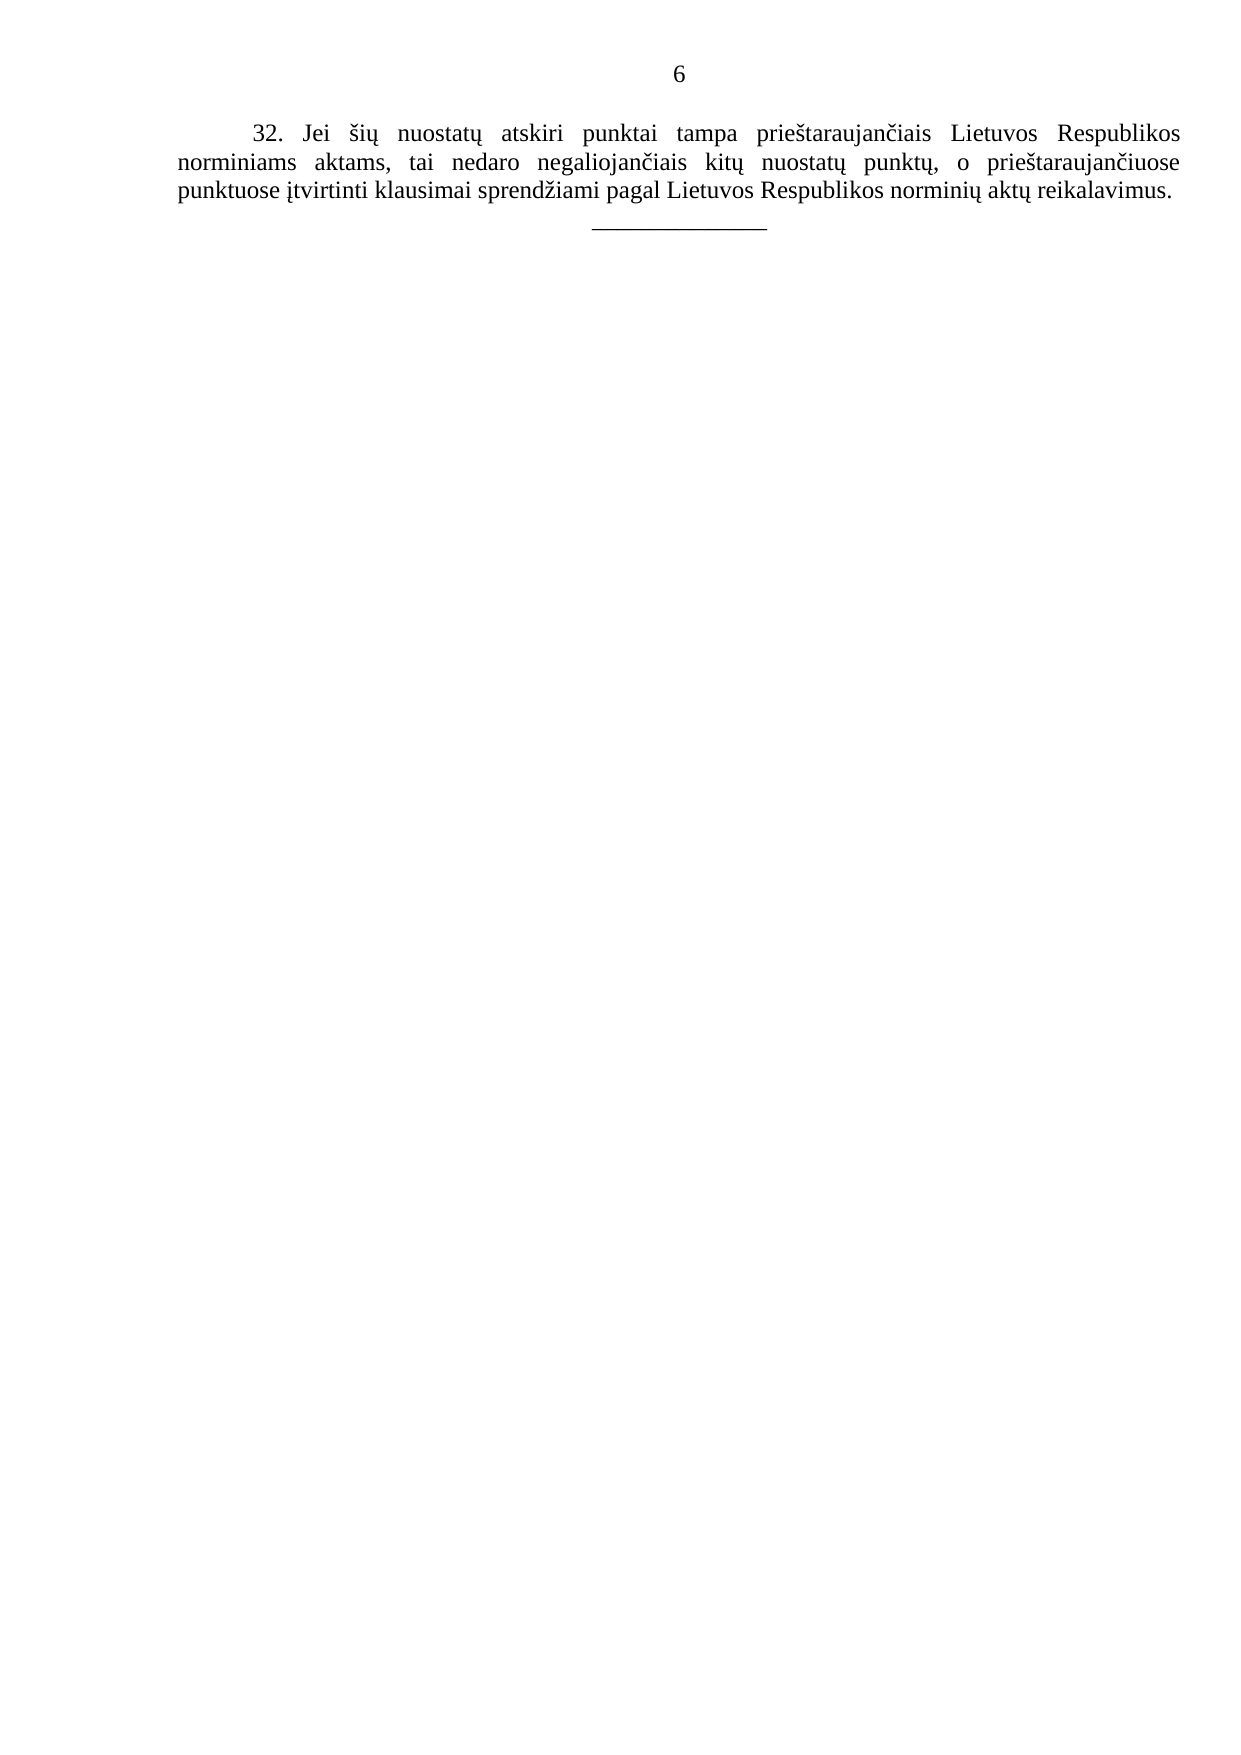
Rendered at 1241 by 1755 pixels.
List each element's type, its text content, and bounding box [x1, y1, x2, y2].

text 32. Jei šių nuostatų atskiri punktai tampa prieštaraujančiais Lietuvos Respublikos norminiams aktams, tai nedaro negaliojančiais kitų nuostatų punktų, o prieštaraujančiuose punktuose įtvirtinti klausimai sprendžiami pagal Lietuvos Respublikos norminių aktų reikalavimus. [177, 118, 1181, 204]
text ______________ [177, 204, 1181, 233]
